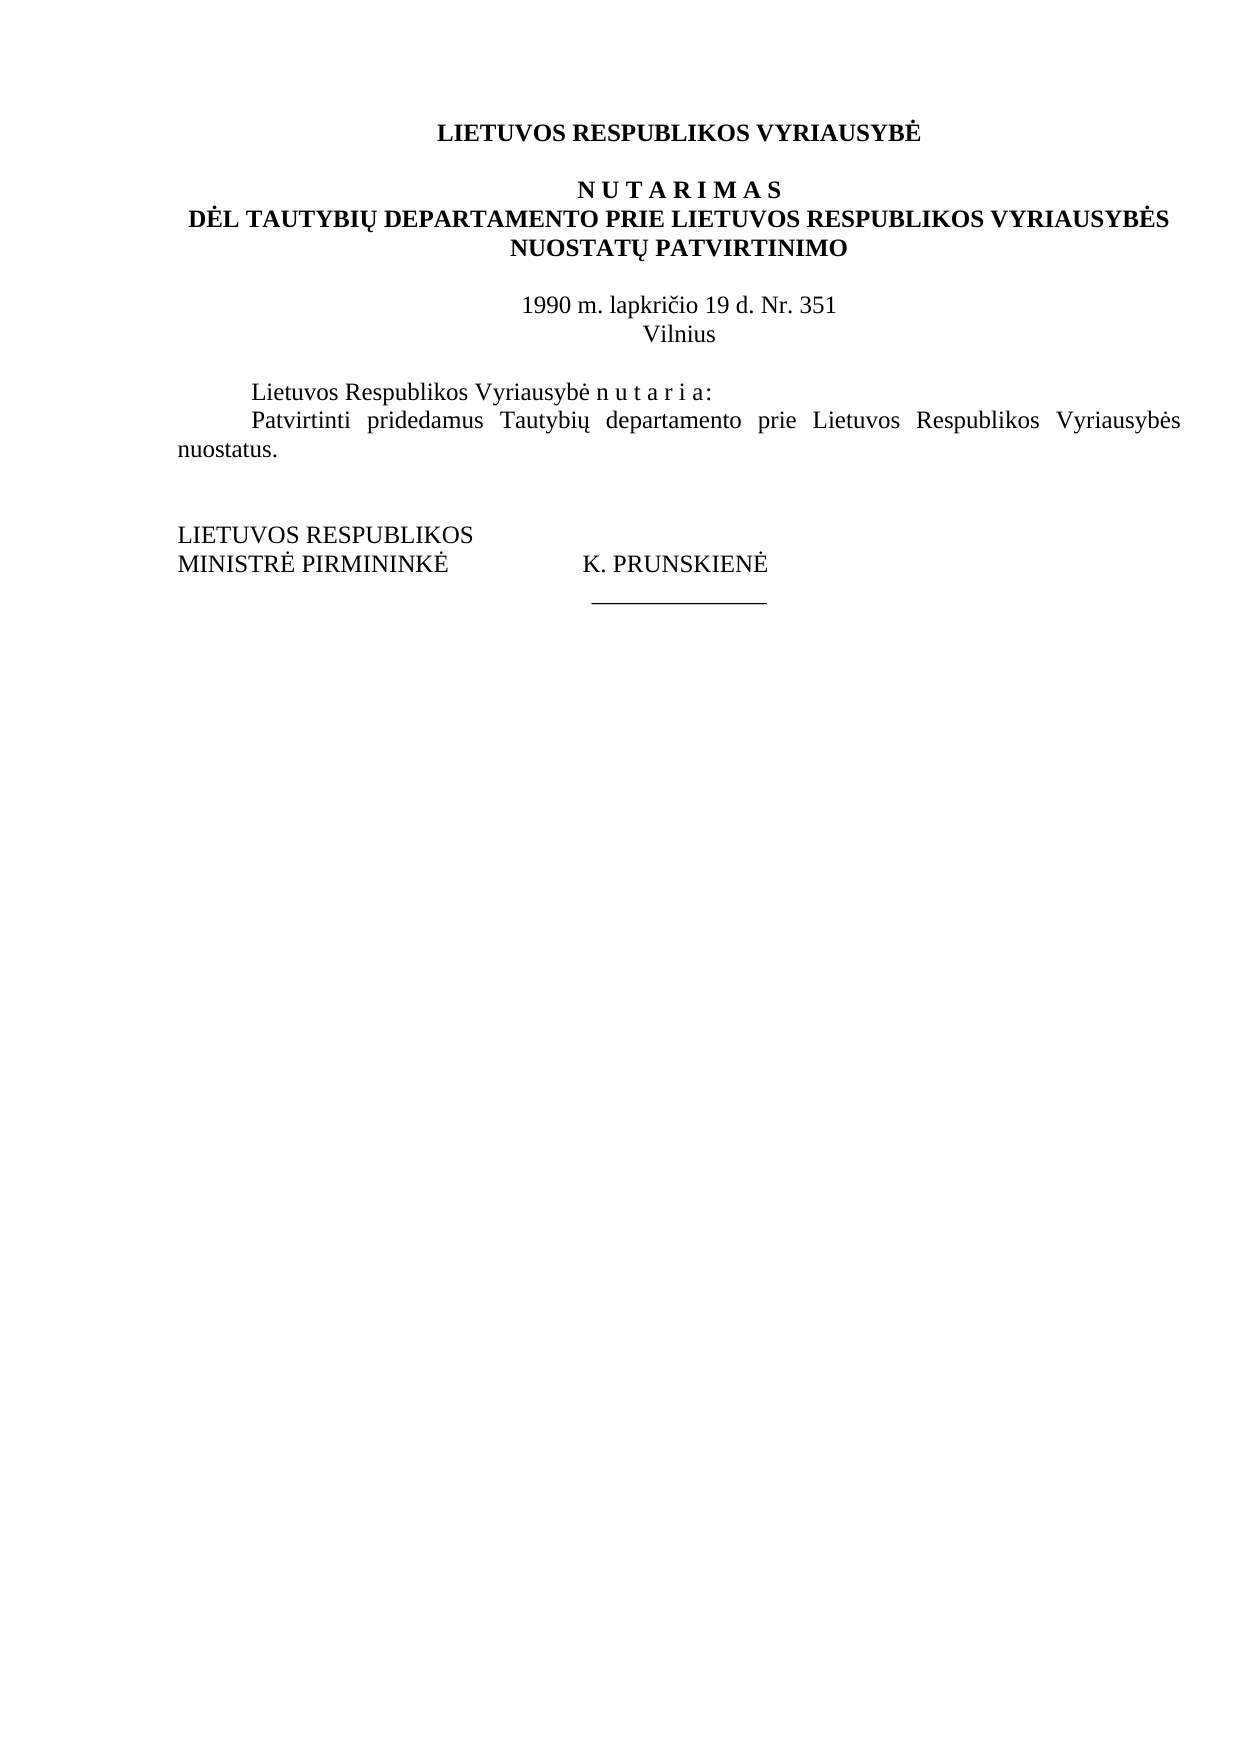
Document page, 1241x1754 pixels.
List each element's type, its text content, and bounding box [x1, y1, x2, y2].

text 1990 m. lapkričio 19 d. Nr. 351 [177, 291, 1181, 319]
text MINISTRĖ PIRMININKĖ K. PRUNSKIENĖ [177, 549, 1181, 578]
text ______________ [177, 578, 1181, 607]
text DĖL TAUTYBIŲ DEPARTAMENTO PRIE LIETUVOS RESPUBLIKOS VYRIAUSYBĖS NUOSTATŲ PATVIRTINIMO [177, 204, 1181, 262]
text LIETUVOS RESPUBLIKOS VYRIAUSYBĖ [177, 118, 1181, 147]
text N U T A R I M A S [177, 176, 1181, 204]
text Lietuvos Respublikos Vyriausybė nutaria: [177, 377, 1181, 406]
text Patvirtinti pridedamus Tautybių departamento prie Lietuvos Respublikos Vyriausybės nuostatus. [177, 406, 1181, 463]
text LIETUVOS RESPUBLIKOS [177, 521, 1181, 549]
text Vilnius [177, 319, 1181, 348]
